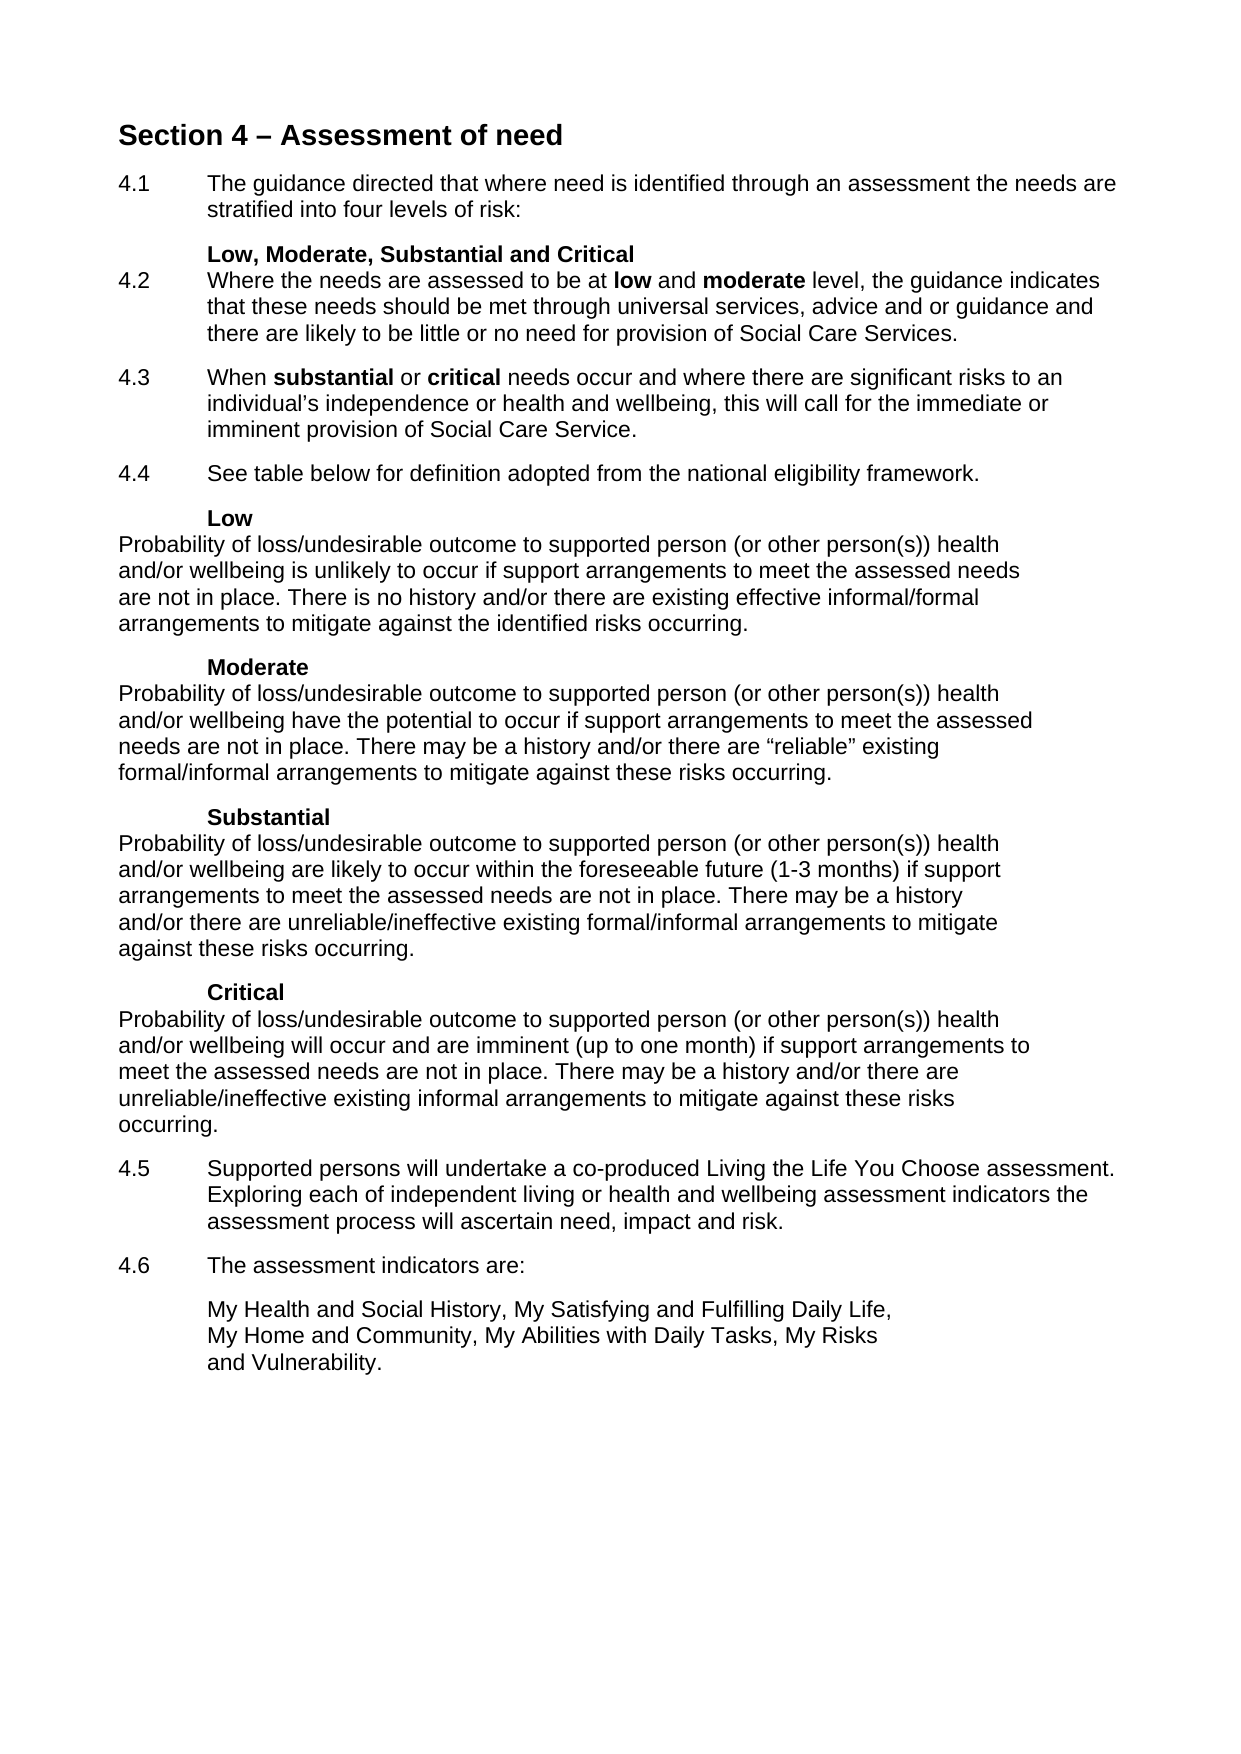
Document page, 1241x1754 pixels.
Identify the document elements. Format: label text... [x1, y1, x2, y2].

text Probability of loss/undesirable outcome to supported person (or other person(s)) health and/or wellbeing have the potential to occur if support arrangements to meet the assessed needs are not in place. There may be a history and/or there are “reliable” existing formal/informal arrangements to mitigate against these risks occurring. [118, 680, 1033, 786]
text Low, Moderate, Substantial and Critical [132, 241, 1122, 267]
text 4.3 When substantial or critical needs occur and where there are significant risks to an individual’s independence or health and wellbeing, this will call for the immediate or imminent provision of Social Care Service. [118, 364, 1122, 443]
text Moderate [132, 654, 1122, 680]
text Probability of loss/undesirable outcome to supported person (or other person(s)) health and/or wellbeing are likely to occur within the foreseeable future (1-3 months) if support arrangements to meet the assessed needs are not in place. There may be a history and/or there are unreliable/ineffective existing formal/informal arrangements to mitigate against these risks occurring. [118, 830, 1033, 962]
text 4.1 The guidance directed that where need is identified through an assessment the needs are stratified into four levels of risk: [118, 170, 1122, 223]
text Substantial [132, 803, 1122, 830]
text Low [132, 504, 1122, 531]
text 4.4 See table below for definition adopted from the national eligibility framework. [118, 460, 1122, 487]
text 4.2 Where the needs are assessed to be at low and moderate level, the guidance indicates that these needs should be met through universal services, advice and or guidance and there are likely to be little or no need for provision of Social Care Services. [118, 267, 1122, 346]
text 4.5 Supported persons will undertake a co-produced Living the Life You Choose assessment. Exploring each of independent living or health and wellbeing assessment indicators the assessment process will ascertain need, impact and risk. [118, 1155, 1122, 1234]
text Probability of loss/undesirable outcome to supported person (or other person(s)) health and/or wellbeing will occur and are imminent (up to one month) if support arrangements to meet the assessed needs are not in place. There may be a history and/or there are unreliable/ineffective existing informal arrangements to mitigate against these risks occurring. [118, 1006, 1033, 1137]
text Probability of loss/undesirable outcome to supported person (or other person(s)) health and/or wellbeing is unlikely to occur if support arrangements to meet the assessed needs are not in place. There is no history and/or there are existing effective informal/formal arrangements to mitigate against the identified risks occurring. [118, 531, 1033, 636]
text 4.6 The assessment indicators are: [118, 1252, 1122, 1278]
subtitle Section 4 – Assessment of need [118, 118, 1122, 152]
text My Health and Social History, My Satisfying and Fulfilling Daily Life, My Home and Community, My Abilities with Daily Tasks, My Risks and Vulnerability. [118, 1296, 1122, 1375]
text Critical [132, 979, 1122, 1006]
